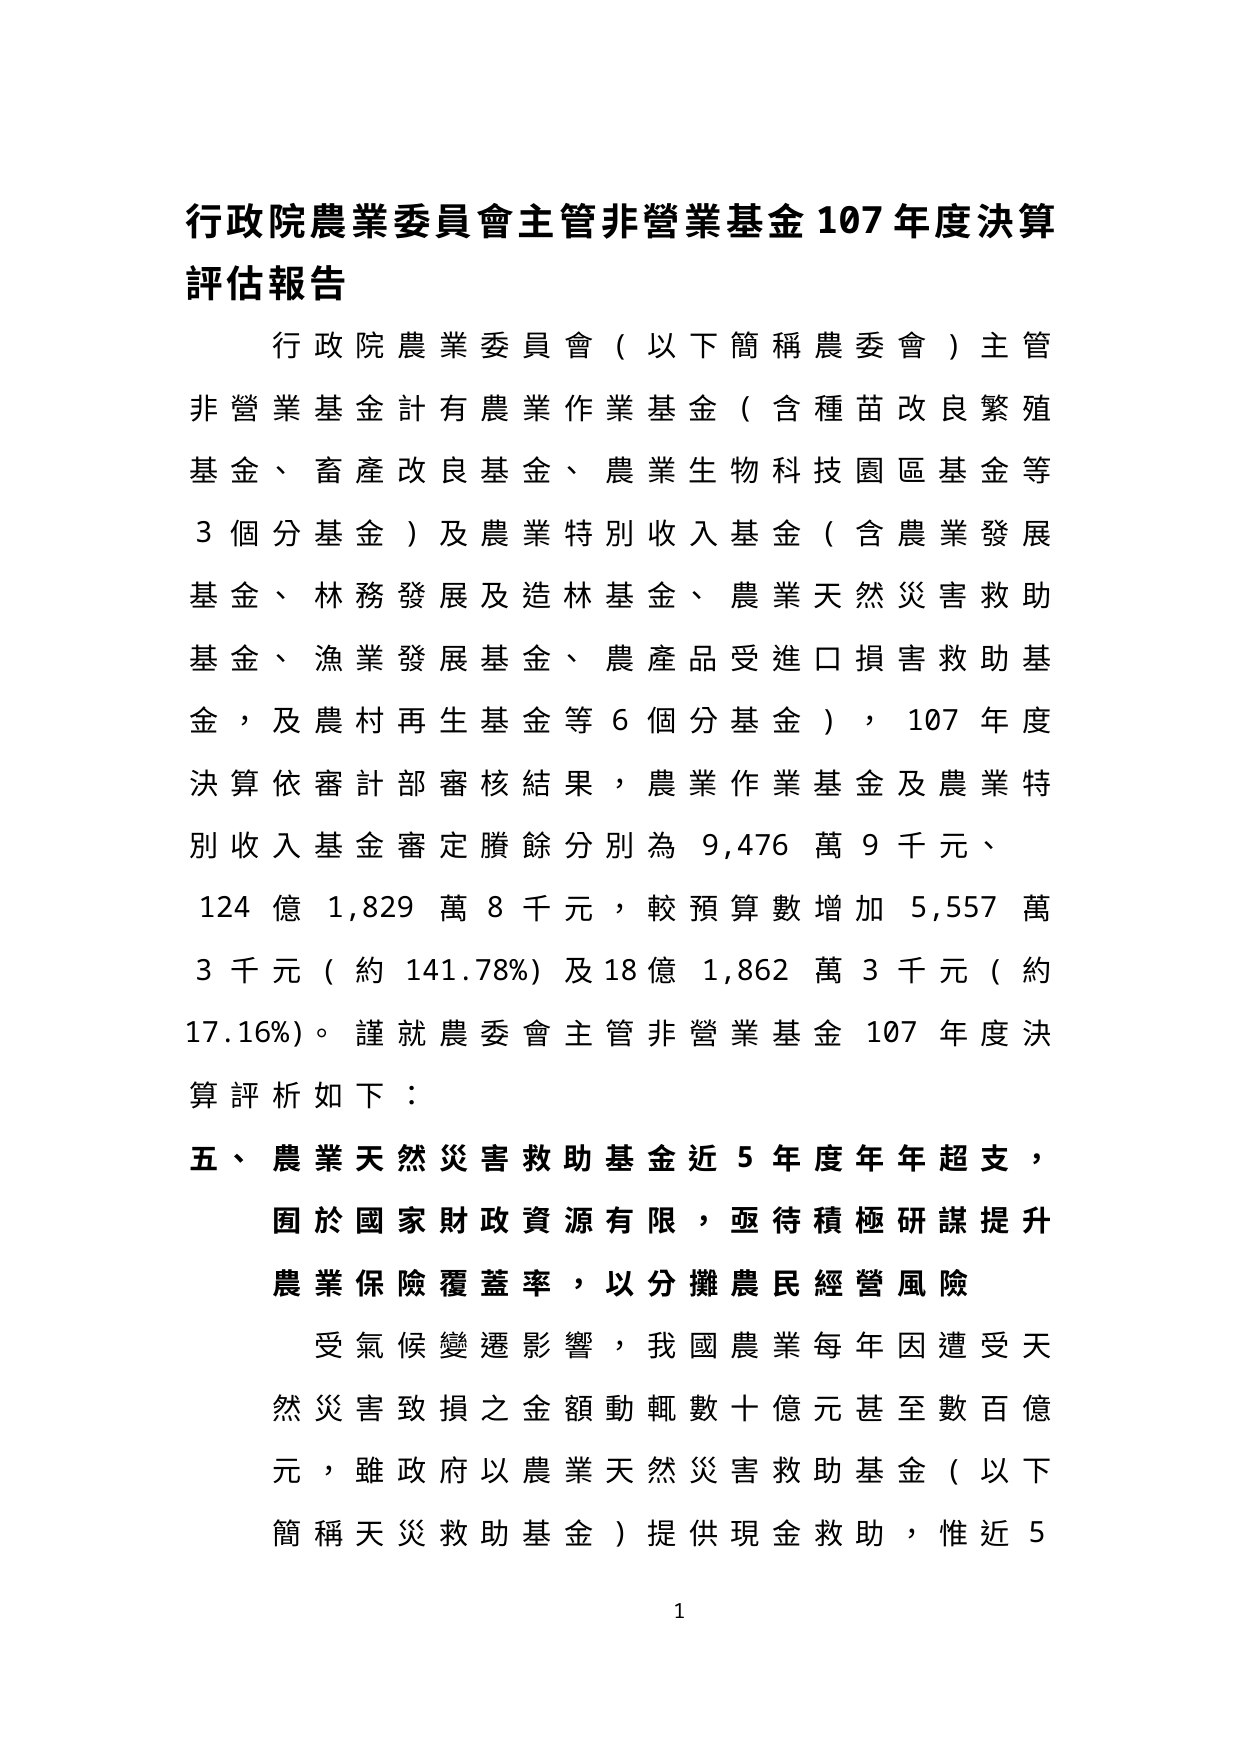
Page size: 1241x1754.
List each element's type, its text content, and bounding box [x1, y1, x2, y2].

text 五、農業天然災害救助基金近5年度年年超支，囿於國家財政資源有限，亟待積極研謀提升農業保險覆蓋率，以分攤農民經營風險 [183, 1115, 1058, 1302]
text 受氣候變遷影響，我國農業每年因遭受天然災害致損之金額動輒數十億元甚至數百億元，雖政府以農業天然災害救助基金(以下簡稱天災救助基金)提供現金救助，惟近5 [242, 1302, 1058, 1552]
text 行政院農業委員會(以下簡稱農委會)主管非營業基金計有農業作業基金(含種苗改良繁殖基金、畜產改良基金、農業生物科技園區基金等3個分基金)及農業特別收入基金(含農業發展基金、林務發展及造林基金、農業天然災害救助基金、漁業發展基金、農產品受進口損害救助基金，及農村再生基金等6個分基金)，107年度決算依審計部審核結果，農業作業基金及農業特別收入基金審定賸餘分別為9,476萬9千元、124億1,829萬8千元，較預算數增加5,557萬3千元(約141.78%)及18億1,862萬3千元(約17.16%)。謹就農委會主管非營業基金107年度決算評析如下： [183, 302, 1058, 1115]
text 行政院農業委員會主管非營業基金107年度決算評估報告 [183, 177, 1058, 302]
